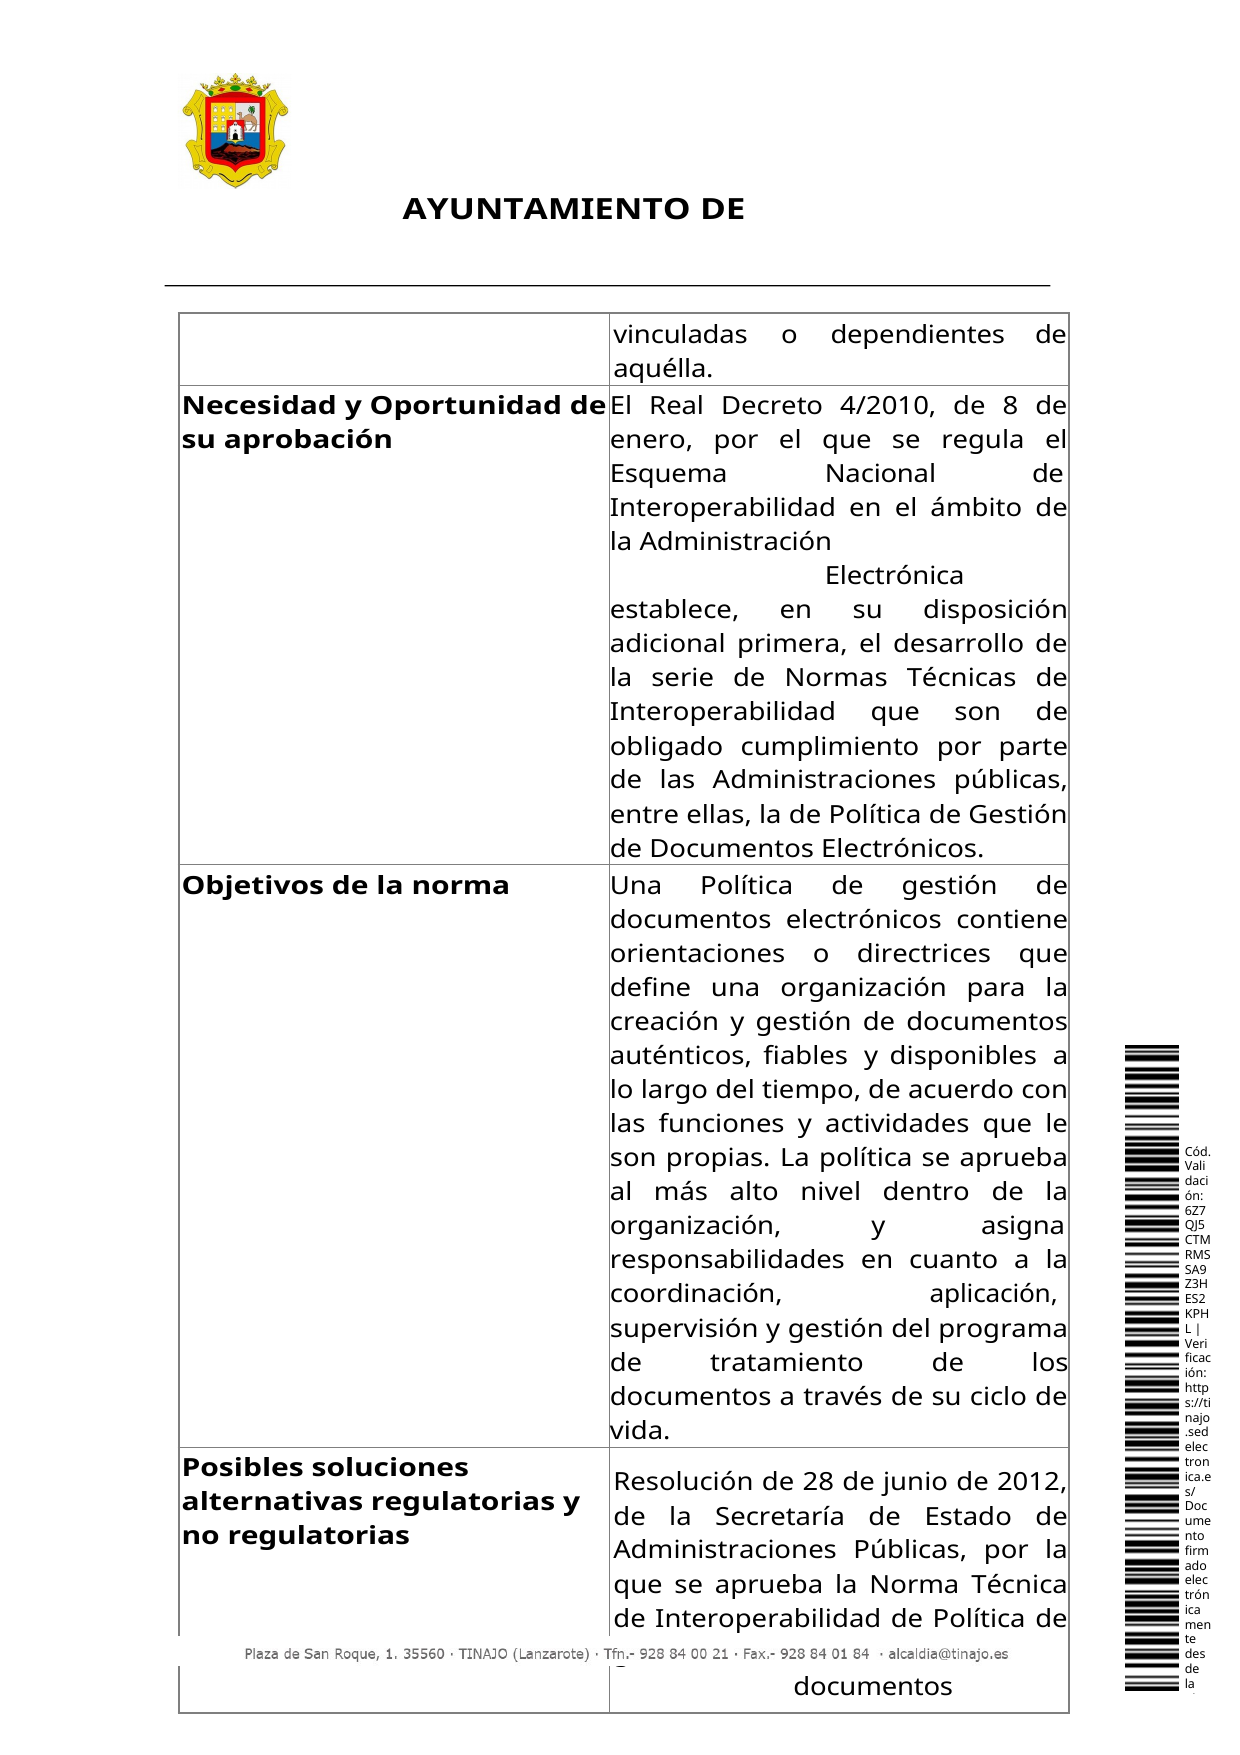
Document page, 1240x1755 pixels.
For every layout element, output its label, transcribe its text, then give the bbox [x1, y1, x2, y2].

table_cell [180, 1666, 609, 1712]
table_cell Necesidad y Oportunidad de su aprobación [180, 386, 609, 864]
table_cell Objetivos de la norma [180, 865, 609, 1446]
table_cell Una Política de gestión de documentos electrónicos contiene orientaciones o directrices que define una organización para la creación y gestión de documentos auténticos, fiables y disponibles a lo largo del tiempo, de acuerdo con las funciones y actividades que le son propias. La política se aprueba al más alto nivel dentro de la organización, y asigna responsabilidades en cuanto a la coordinación, aplicación, supervisión y gestión del programa de tratamiento de los documentos a través de su ciclo de vida. [610, 865, 1068, 1446]
table_cell Resolución de 28 de junio de 2012, de la Secretaría de Estado de Administraciones Públicas, por la que se aprueba la Norma Técnica de Interoperabilidad de Política de gestión de documentos [610, 1448, 1068, 1712]
text Cód. Validación: 6Z7QJ5CTMRMSSA9Z3HES2KPHL | Verificación: https://tinajo.sedelectronica.es/ Documento firmado electrónicamente desde la plataforma esPublico Gestiona | Página 2 de 2 [1184, 1145, 1212, 1694]
table_cell El Real Decreto 4/2010, de 8 de enero, por el que se regula el Esquema Nacional de Interoperabilidad en el ámbito de la Administración Electrónica establece, en su disposición adicional primera, el desarrollo de la serie de Normas Técnicas de Interoperabilidad que son de obligado cumplimiento por parte de las Administraciones públicas, entre ellas, la de Política de Gestión de Documentos Electrónicos. [610, 386, 1068, 864]
table_header [180, 314, 609, 384]
table_header vinculadas o dependientes de aquélla. [610, 314, 1068, 384]
table_cell Posibles soluciones alternativas regulatorias y no regulatorias [180, 1448, 609, 1636]
